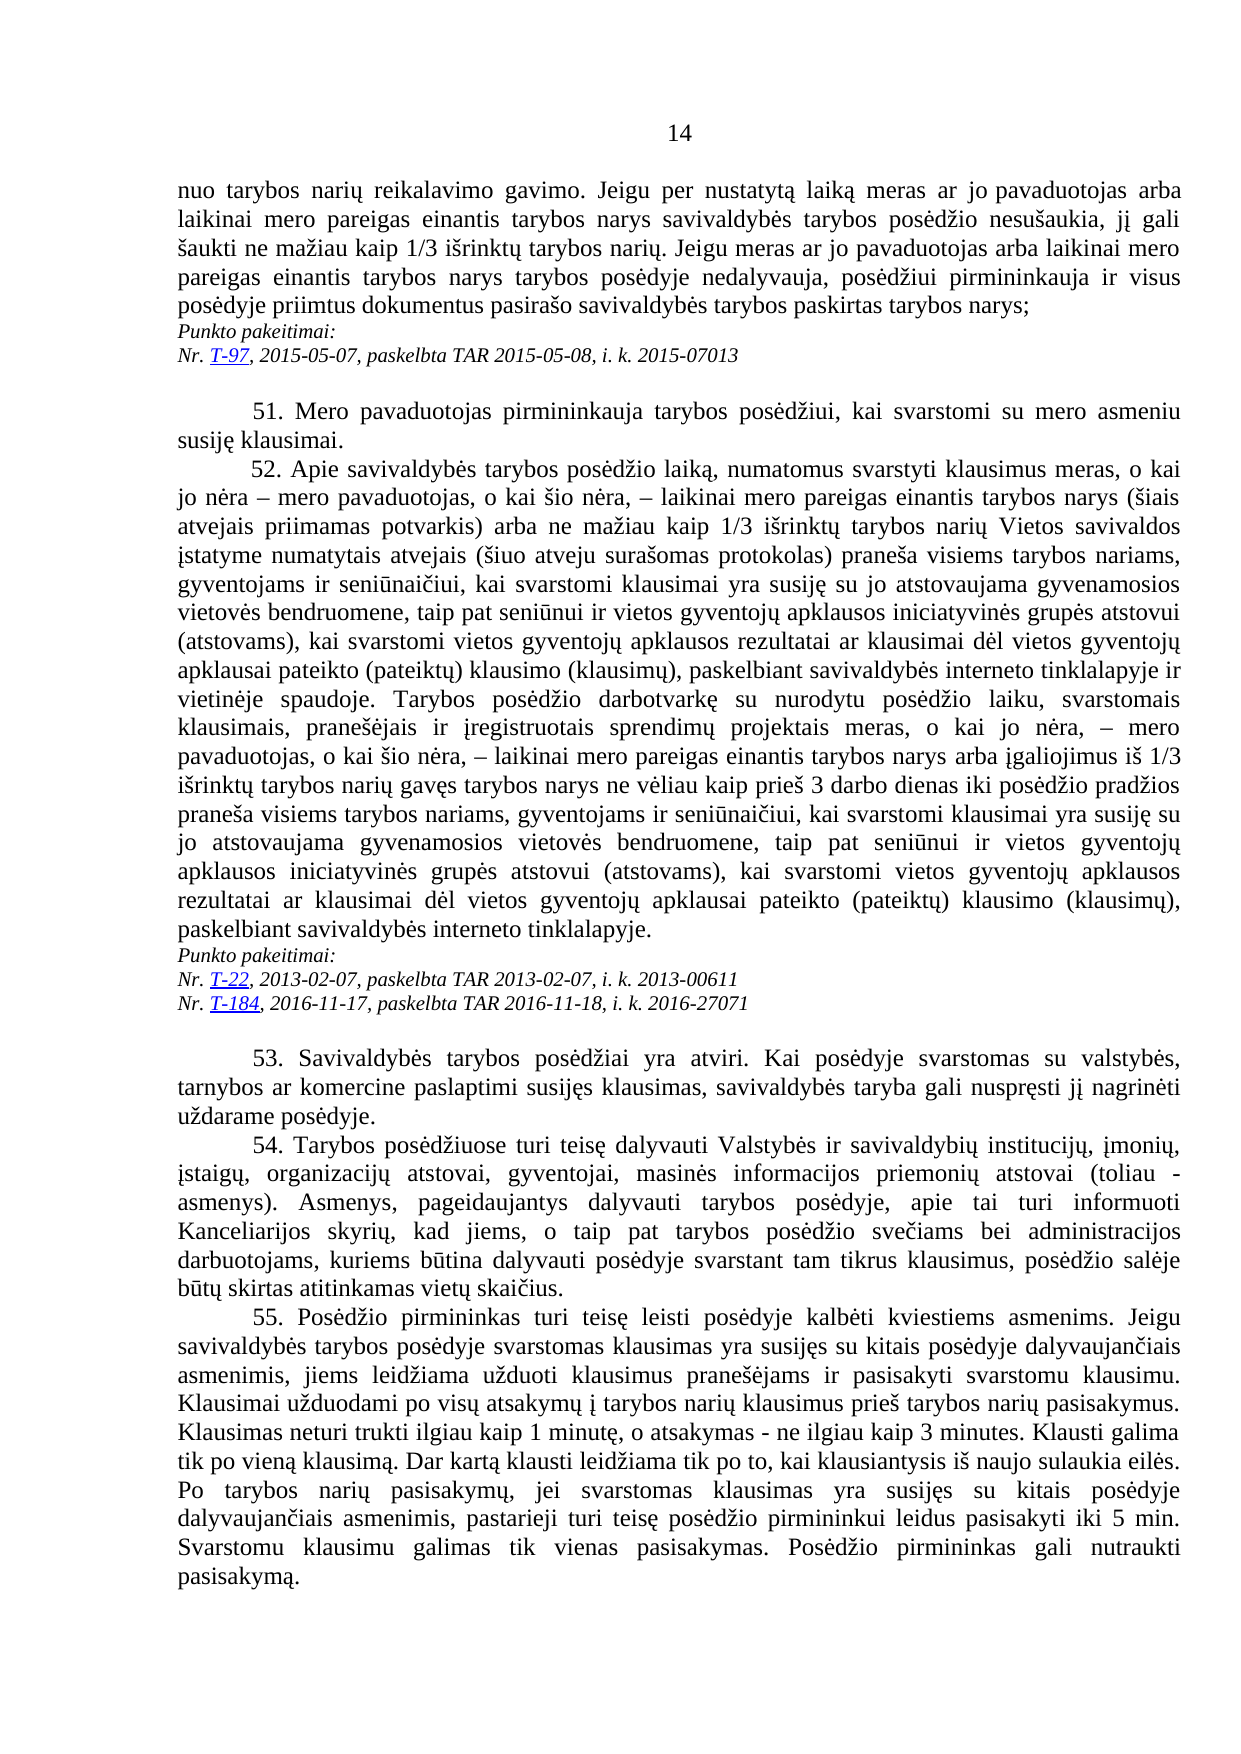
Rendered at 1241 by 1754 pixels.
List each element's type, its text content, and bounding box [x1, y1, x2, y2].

text Punkto pakeitimai: [177, 942, 1181, 967]
text Nr. T-97, 2015-05-07, paskelbta TAR 2015-05-08, i. k. 2015-07013 [177, 343, 1181, 367]
text 53. Savivaldybės tarybos posėdžiai yra atviri. Kai posėdyje svarstomas su valstybės, tarnybos ar komercine paslaptimi susijęs klausimas, savivaldybės taryba gali nuspręsti jį nagrinėti uždarame posėdyje. [177, 1043, 1181, 1130]
text 51. Mero pavaduotojas pirmininkauja tarybos posėdžiui, kai svarstomi su mero asmeniu susiję klausimai. [177, 396, 1181, 454]
text Punkto pakeitimai: [177, 319, 1181, 343]
text Nr. T-22, 2013-02-07, paskelbta TAR 2013-02-07, i. k. 2013-00611 [177, 967, 1181, 991]
text 55. Posėdžio pirmininkas turi teisę leisti posėdyje kalbėti kviestiems asmenims. Jeigu savivaldybės tarybos posėdyje svarstomas klausimas yra susijęs su kitais posėdyje dalyvaujančiais asmenimis, jiems leidžiama užduoti klausimus pranešėjams ir pasisakyti svarstomu klausimu. Klausimai užduodami po visų atsakymų į tarybos narių klausimus prieš tarybos narių pasisakymus. Klausimas neturi trukti ilgiau kaip 1 minutę, o atsakymas - ne ilgiau kaip 3 minutes. Klausti galima tik po vieną klausimą. Dar kartą klausti leidžiama tik po to, kai klausiantysis iš naujo sulaukia eilės. Po tarybos narių pasisakymų, jei svarstomas klausimas yra susijęs su kitais posėdyje dalyvaujančiais asmenimis, pastarieji turi teisę posėdžio pirmininkui leidus pasisakyti iki 5 min. Svarstomu klausimu galimas tik vienas pasisakymas. Posėdžio pirmininkas gali nutraukti pasisakymą. [177, 1302, 1181, 1590]
text 52. Apie savivaldybės tarybos posėdžio laiką, numatomus svarstyti klausimus meras, o kai jo nėra – mero pavaduotojas, o kai šio nėra, – laikinai mero pareigas einantis tarybos narys (šiais atvejais priimamas potvarkis) arba ne mažiau kaip 1/3 išrinktų tarybos narių Vietos savivaldos įstatyme numatytais atvejais (šiuo atveju surašomas protokolas) praneša visiems tarybos nariams, gyventojams ir seniūnaičiui, kai svarstomi klausimai yra susiję su jo atstovaujama gyvenamosios vietovės bendruomene, taip pat seniūnui ir vietos gyventojų apklausos iniciatyvinės grupės atstovui (atstovams), kai svarstomi vietos gyventojų apklausos rezultatai ar klausimai dėl vietos gyventojų apklausai pateikto (pateiktų) klausimo (klausimų), paskelbiant savivaldybės interneto tinklalapyje ir vietinėje spaudoje. Tarybos posėdžio darbotvarkę su nurodytu posėdžio laiku, svarstomais klausimais, pranešėjais ir įregistruotais sprendimų projektais meras, o kai jo nėra, – mero pavaduotojas, o kai šio nėra, – laikinai mero pareigas einantis tarybos narys arba įgaliojimus iš 1/3 išrinktų tarybos narių gavęs tarybos narys ne vėliau kaip prieš 3 darbo dienas iki posėdžio pradžios praneša visiems tarybos nariams, gyventojams ir seniūnaičiui, kai svarstomi klausimai yra susiję su jo atstovaujama gyvenamosios vietovės bendruomene, taip pat seniūnui ir vietos gyventojų apklausos iniciatyvinės grupės atstovui (atstovams), kai svarstomi vietos gyventojų apklausos rezultatai ar klausimai dėl vietos gyventojų apklausai pateikto (pateiktų) klausimo (klausimų), paskelbiant savivaldybės interneto tinklalapyje. [177, 454, 1181, 942]
text 54. Tarybos posėdžiuose turi teisę dalyvauti Valstybės ir savivaldybių institucijų, įmonių, įstaigų, organizacijų atstovai, gyventojai, masinės informacijos priemonių atstovai (toliau - asmenys). Asmenys, pageidaujantys dalyvauti tarybos posėdyje, apie tai turi informuoti Kanceliarijos skyrių, kad jiems, o taip pat tarybos posėdžio svečiams bei administracijos darbuotojams, kuriems būtina dalyvauti posėdyje svarstant tam tikrus klausimus, posėdžio salėje būtų skirtas atitinkamas vietų skaičius. [177, 1130, 1181, 1302]
text Nr. T-184, 2016-11-17, paskelbta TAR 2016-11-18, i. k. 2016-27071 [177, 991, 1181, 1015]
text nuo tarybos narių reikalavimo gavimo. Jeigu per nustatytą laiką meras ar jo pavaduotojas arba laikinai mero pareigas einantis tarybos narys savivaldybės tarybos posėdžio nesušaukia, jį gali šaukti ne mažiau kaip 1/3 išrinktų tarybos narių. Jeigu meras ar jo pavaduotojas arba laikinai mero pareigas einantis tarybos narys tarybos posėdyje nedalyvauja, posėdžiui pirmininkauja ir visus posėdyje priimtus dokumentus pasirašo savivaldybės tarybos paskirtas tarybos narys; [177, 176, 1181, 319]
